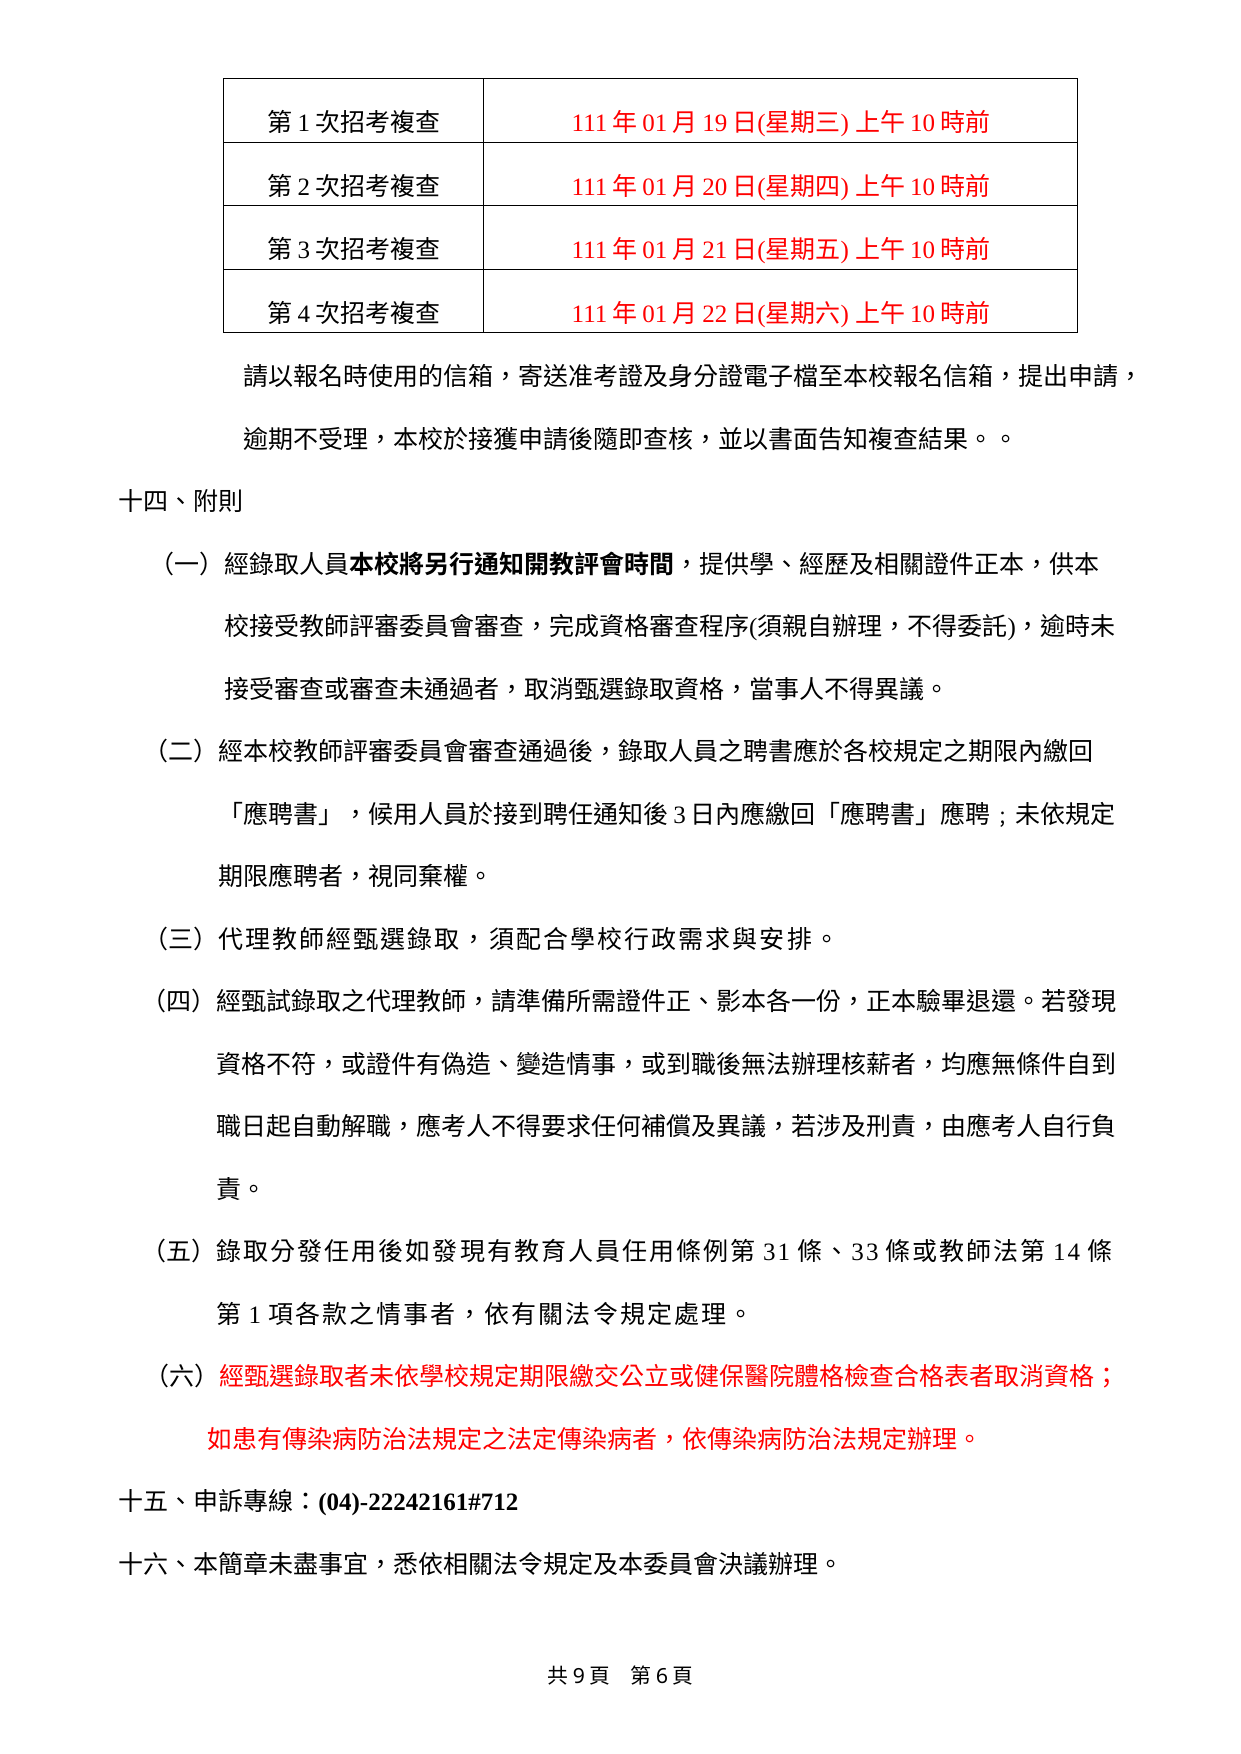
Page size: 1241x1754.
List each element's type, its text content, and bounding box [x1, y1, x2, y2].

table_cell 111年01月19日(星期三) 上午10時前 [484, 79, 1077, 142]
text 十六、本簡章未盡事宜，悉依相關法令規定及本委員會決議辦理。 [118, 1521, 1122, 1583]
table_cell 第4次招考複查 [224, 270, 483, 332]
table_cell 第2次招考複查 [224, 143, 483, 205]
table_cell 111年01月22日(星期六) 上午10時前 [484, 270, 1077, 332]
text （三）代理教師經甄選錄取，須配合學校行政需求與安排。 [118, 896, 1122, 958]
table_cell 111年01月21日(星期五) 上午10時前 [484, 206, 1077, 269]
text （五）錄取分發任用後如發現有教育人員任用條例第31條、33條或教師法第14條第1項各款之情事者，依有關法令規定處理。 [141, 1208, 1122, 1333]
text 十四、附則 [118, 458, 1122, 521]
text （一）經錄取人員本校將另行通知開教評會時間，提供學、經歷及相關證件正本，供本校接受教師評審委員會審查，完成資格審查程序(須親自辦理，不得委託)，逾時未接受審查或審查未通過者，取消甄選錄取資格，當事人不得異議。 [149, 521, 1122, 708]
table_cell 111年01月20日(星期四) 上午10時前 [484, 143, 1077, 205]
text （四）經甄試錄取之代理教師，請準備所需證件正、影本各一份，正本驗畢退還。若發現資格不符，或證件有偽造、變造情事，或到職後無法辦理核薪者，均應無條件自到職日起自動解職，應考人不得要求任何補償及異議，若涉及刑責，由應考人自行負責。 [141, 958, 1122, 1208]
table_cell 第1次招考複查 [224, 79, 483, 142]
text （六）經甄選錄取者未依學校規定期限繳交公立或健保醫院體格檢查合格表者取消資格；如患有傳染病防治法規定之法定傳染病者，依傳染病防治法規定辦理。 [144, 1333, 1122, 1458]
table_cell 第3次招考複查 [224, 206, 483, 269]
text 十五、申訴專線：(04)-22242161#712 [118, 1458, 1122, 1521]
text （二）經本校教師評審委員會審查通過後，錄取人員之聘書應於各校規定之期限內繳回「應聘書」，候用人員於接到聘任通知後3日內應繳回「應聘書」應聘﹔未依規定期限應聘者，視同棄權。 [143, 708, 1122, 896]
text 請以報名時使用的信箱，寄送准考證及身分證電子檔至本校報名信箱，提出申請，逾期不受理，本校於接獲申請後隨即查核，並以書面告知複查結果。。 [243, 333, 1122, 458]
